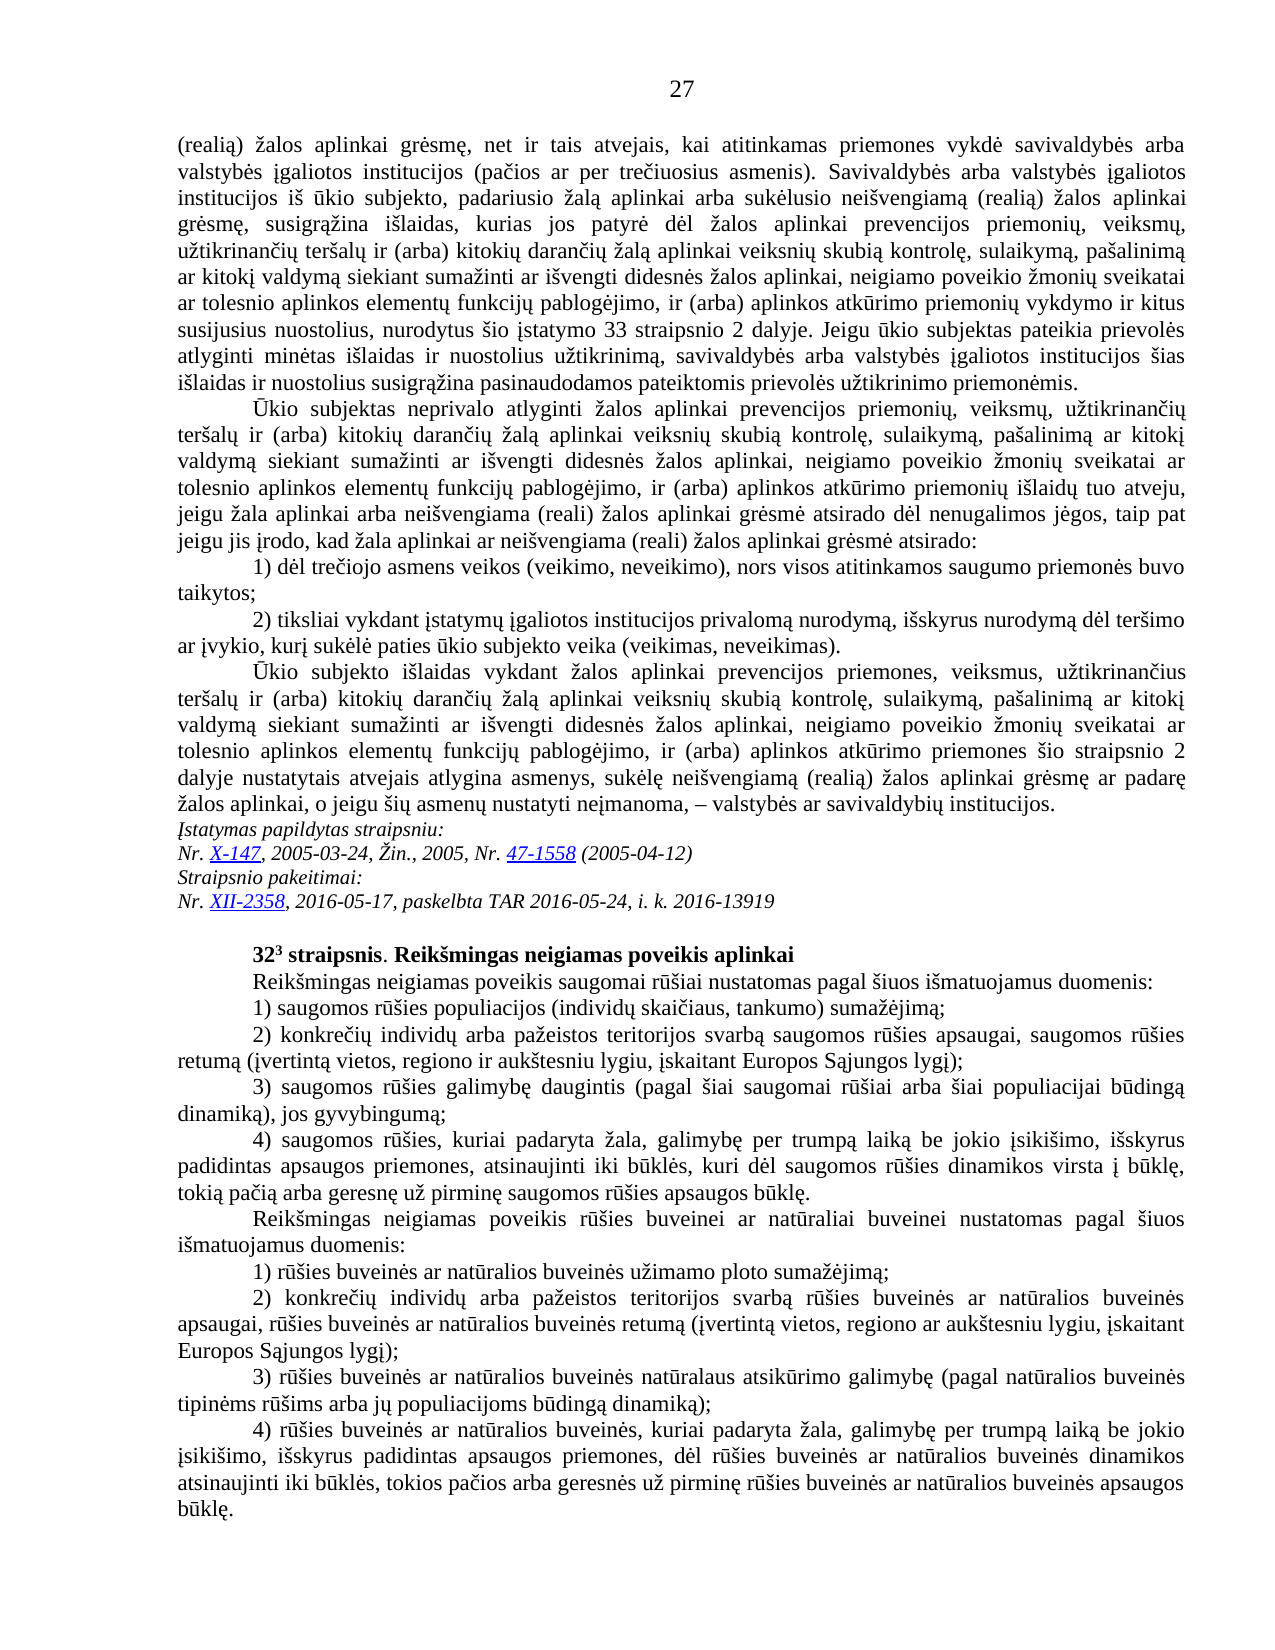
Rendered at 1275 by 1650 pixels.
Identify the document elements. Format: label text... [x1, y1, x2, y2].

text 1) saugomos rūšies populiacijos (individų skaičiaus, tankumo) sumažėjimą; [177, 994, 1186, 1021]
text 2) konkrečių individų arba pažeistos teritorijos svarbą rūšies buveinės ar natūralios buveinės apsaugai, rūšies buveinės ar natūralios buveinės retumą (įvertintą vietos, regiono ar aukštesniu lygiu, įskaitant Europos Sąjungos lygį); [177, 1284, 1186, 1363]
text 1) rūšies buveinės ar natūralios buveinės užimamo ploto sumažėjimą; [177, 1258, 1186, 1284]
text Reikšmingas neigiamas poveikis rūšies buveinei ar natūraliai buveinei nustatomas pagal šiuos išmatuojamus duomenis: [177, 1205, 1186, 1258]
text 4) saugomos rūšies, kuriai padaryta žala, galimybę per trumpą laiką be jokio įsikišimo, išskyrus padidintas apsaugos priemones, atsinaujinti iki būklės, kuri dėl saugomos rūšies dinamikos virsta į būklę, tokią pačią arba geresnę už pirminę saugomos rūšies apsaugos būklę. [177, 1126, 1186, 1205]
text Ūkio subjektas neprivalo atlyginti žalos aplinkai prevencijos priemonių, veiksmų, užtikrinančių teršalų ir (arba) kitokių darančių žalą aplinkai veiksnių skubią kontrolę, sulaikymą, pašalinimą ar kitokį valdymą siekiant sumažinti ar išvengti didesnės žalos aplinkai, neigiamo poveikio žmonių sveikatai ar tolesnio aplinkos elementų funkcijų pablogėjimo, ir (arba) aplinkos atkūrimo priemonių išlaidų tuo atveju, jeigu žala aplinkai arba neišvengiama (reali) žalos aplinkai grėsmė atsirado dėl nenugalimos jėgos, taip pat jeigu jis įrodo, kad žala aplinkai ar neišvengiama (reali) žalos aplinkai grėsmė atsirado: [177, 395, 1186, 553]
text 3) saugomos rūšies galimybę daugintis (pagal šiai saugomai rūšiai arba šiai populiacijai būdingą dinamiką), jos gyvybingumą; [177, 1073, 1186, 1126]
text Ūkio subjekto išlaidas vykdant žalos aplinkai prevencijos priemones, veiksmus, užtikrinančius teršalų ir (arba) kitokių darančių žalą aplinkai veiksnių skubią kontrolę, sulaikymą, pašalinimą ar kitokį valdymą siekiant sumažinti ar išvengti didesnės žalos aplinkai, neigiamo poveikio žmonių sveikatai ar tolesnio aplinkos elementų funkcijų pablogėjimo, ir (arba) aplinkos atkūrimo priemones šio straipsnio 2 dalyje nustatytais atvejais atlygina asmenys, sukėlę neišvengiamą (realią) žalos aplinkai grėsmę ar padarę žalos aplinkai, o jeigu šių asmenų nustatyti neįmanoma, – valstybės ar savivaldybių institucijos. [177, 658, 1186, 817]
text (realią) žalos aplinkai grėsmę, net ir tais atvejais, kai atitinkamas priemones vykdė savivaldybės arba valstybės įgaliotos institucijos (pačios ar per trečiuosius asmenis). Savivaldybės arba valstybės įgaliotos institucijos iš ūkio subjekto, padariusio žalą aplinkai arba sukėlusio neišvengiamą (realią) žalos aplinkai grėsmę, susigrąžina išlaidas, kurias jos patyrė dėl žalos aplinkai prevencijos priemonių, veiksmų, užtikrinančių teršalų ir (arba) kitokių darančių žalą aplinkai veiksnių skubią kontrolę, sulaikymą, pašalinimą ar kitokį valdymą siekiant sumažinti ar išvengti didesnės žalos aplinkai, neigiamo poveikio žmonių sveikatai ar tolesnio aplinkos elementų funkcijų pablogėjimo, ir (arba) aplinkos atkūrimo priemonių vykdymo ir kitus susijusius nuostolius, nurodytus šio įstatymo 33 straipsnio 2 dalyje. Jeigu ūkio subjektas pateikia prievolės atlyginti minėtas išlaidas ir nuostolius užtikrinimą, savivaldybės arba valstybės įgaliotos institucijos šias išlaidas ir nuostolius susigrąžina pasinaudodamos pateiktomis prievolės užtikrinimo priemonėmis. [177, 131, 1186, 395]
text 2) tiksliai vykdant įstatymų įgaliotos institucijos privalomą nurodymą, išskyrus nurodymą dėl teršimo ar įvykio, kurį sukėlė paties ūkio subjekto veika (veikimas, neveikimas). [177, 606, 1186, 658]
text Nr. X-147, 2005-03-24, Žin., 2005, Nr. 47-1558 (2005-04-12) [177, 841, 1186, 865]
text 4) rūšies buveinės ar natūralios buveinės, kuriai padaryta žala, galimybę per trumpą laiką be jokio įsikišimo, išskyrus padidintas apsaugos priemones, dėl rūšies buveinės ar natūralios buveinės dinamikos atsinaujinti iki būklės, tokios pačios arba geresnės už pirminę rūšies buveinės ar natūralios buveinės apsaugos būklę. [177, 1416, 1186, 1521]
text Straipsnio pakeitimai: [177, 865, 1186, 889]
text 1) dėl trečiojo asmens veikos (veikimo, neveikimo), nors visos atitinkamos saugumo priemonės buvo taikytos; [177, 553, 1186, 606]
text Reikšmingas neigiamas poveikis saugomai rūšiai nustatomas pagal šiuos išmatuojamus duomenis: [177, 968, 1186, 994]
text 3) rūšies buveinės ar natūralios buveinės natūralaus atsikūrimo galimybę (pagal natūralios buveinės tipinėms rūšims arba jų populiacijoms būdingą dinamiką); [177, 1363, 1186, 1416]
text 323 straipsnis. Reikšmingas neigiamas poveikis aplinkai [177, 942, 1186, 968]
text Nr. XII-2358, 2016-05-17, paskelbta TAR 2016-05-24, i. k. 2016-13919 [177, 889, 1186, 913]
text Įstatymas papildytas straipsniu: [177, 817, 1186, 841]
text 2) konkrečių individų arba pažeistos teritorijos svarbą saugomos rūšies apsaugai, saugomos rūšies retumą (įvertintą vietos, regiono ir aukštesniu lygiu, įskaitant Europos Sąjungos lygį); [177, 1021, 1186, 1073]
